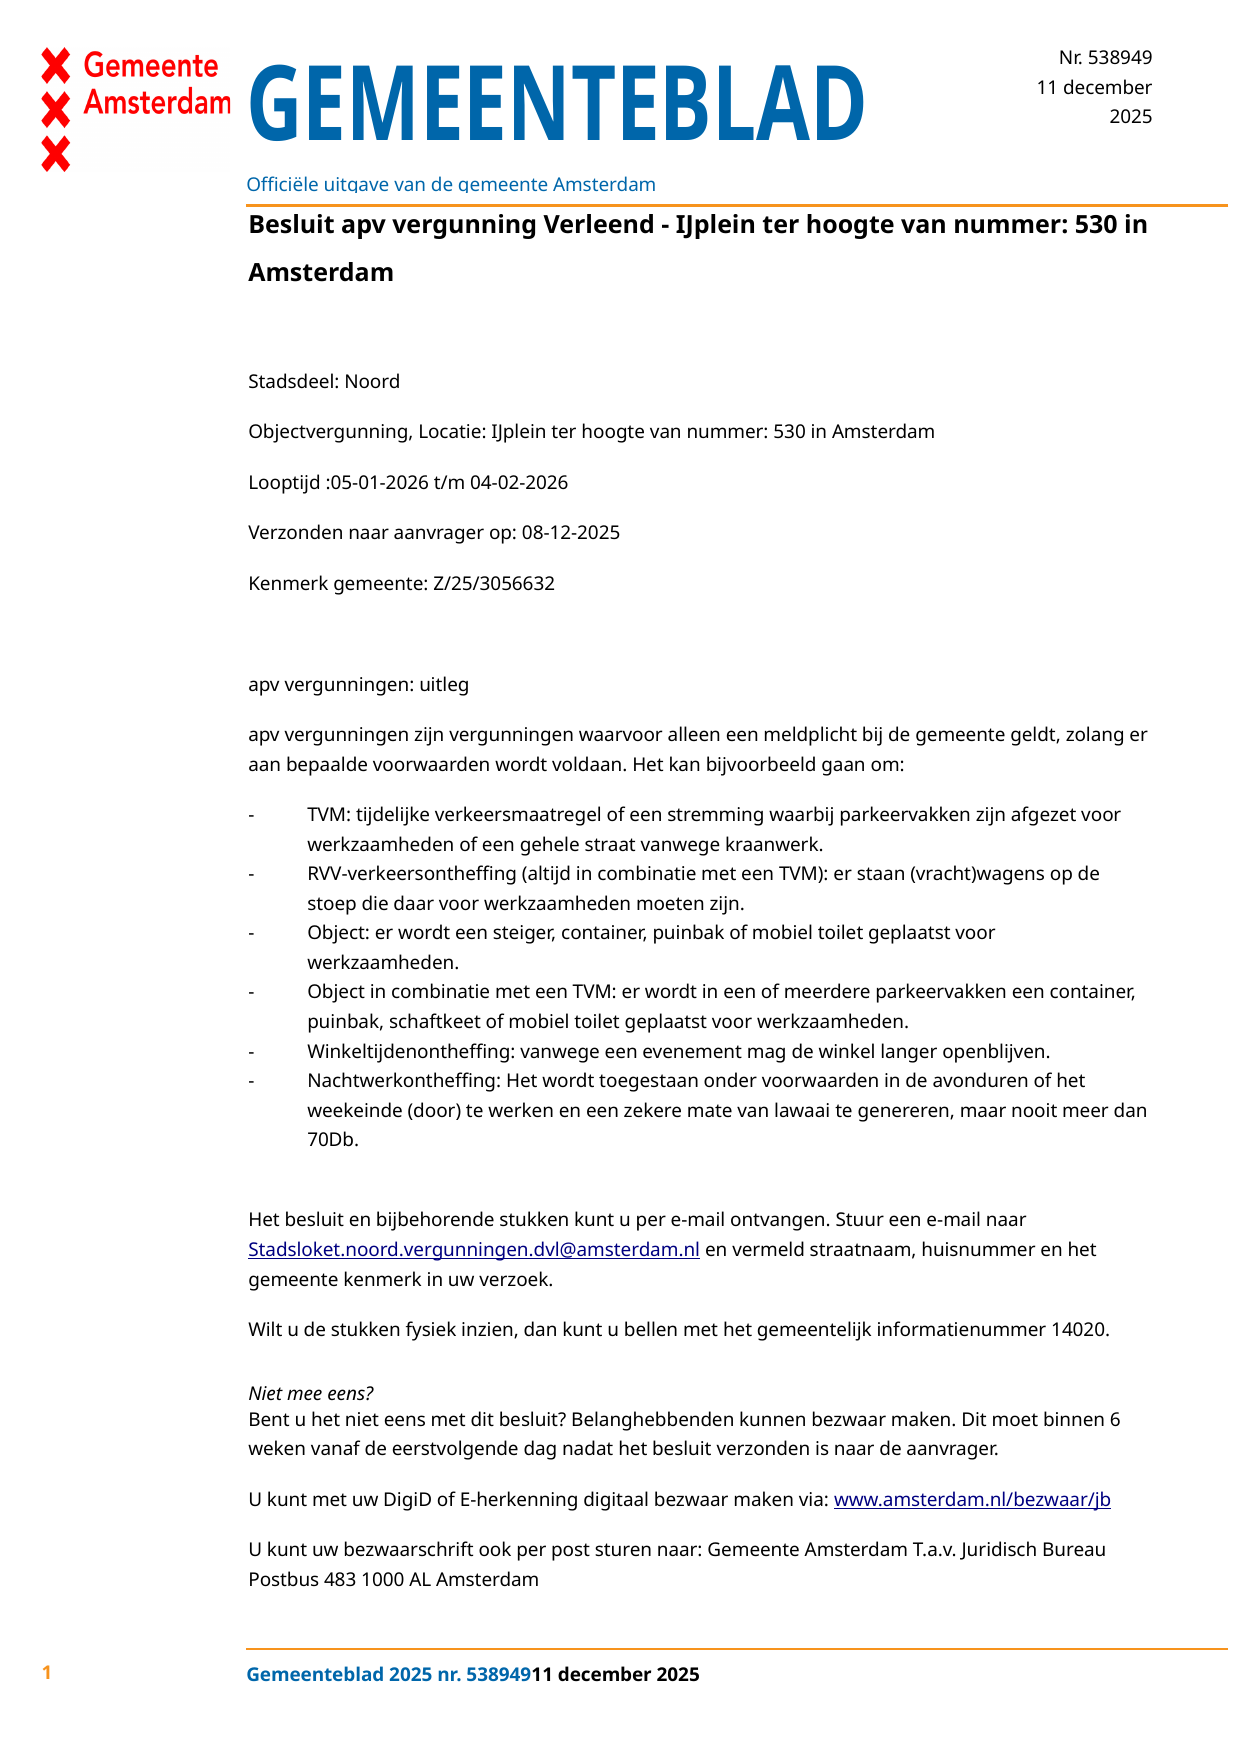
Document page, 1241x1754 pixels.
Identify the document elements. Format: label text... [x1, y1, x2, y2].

text U kunt uw bezwaarschrift ook per post sturen naar: Gemeente Amsterdam T.a.v. Juridisch Bureau Postbus 483 1000 AL Amsterdam [248, 1536, 1152, 1592]
text Verzonden naar aanvrager op: 08-12-2025 [248, 519, 1152, 545]
list Winkeltijdenontheffing: vanwege een evenement mag de winkel langer openblijven. [248, 1038, 1152, 1064]
text apv vergunningen: uitleg [248, 671, 1152, 697]
text Stadsdeel: Noord [248, 368, 1152, 394]
list Object: er wordt een steiger, container, puinbak of mobiel toilet geplaatst voor werkzaamheden. [248, 919, 1152, 975]
list Nachtwerkontheffing: Het wordt toegestaan onder voorwaarden in de avonduren of het weekeinde (door) te werken en een zekere mate van lawaai te genereren, maar nooit meer dan 70Db. [248, 1067, 1152, 1152]
text Besluit apv vergunning Verleend - IJplein ter hoogte van nummer: 530 in Amsterdam [248, 207, 1152, 288]
list TVM: tijdelijke verkeersmaatregel of een stremming waarbij parkeervakken zijn afgezet voor werkzaamheden of een gehele straat vanwege kraanwerk. [248, 801, 1152, 857]
text Het besluit en bijbehorende stukken kunt u per e-mail ontvangen. Stuur een e-mail naar Stadsloket.noord.vergunningen.dvl@amsterdam.nl en vermeld straatnaam, huisnummer en het gemeente kenmerk in uw verzoek. [248, 1207, 1152, 1292]
text Kenmerk gemeente: Z/25/3056632 [248, 570, 1152, 596]
list RVV-verkeersontheffing (altijd in combinatie met een TVM): er staan (vracht)wagens op de stoep die daar voor werkzaamheden moeten zijn. [248, 860, 1152, 916]
picture [41, 47, 231, 172]
text Objectvergunning, Locatie: IJplein ter hoogte van nummer: 530 in Amsterdam [248, 419, 1152, 444]
list Object in combinatie met een TVM: er wordt in een of meerdere parkeervakken een container, puinbak, schaftkeet of mobiel toilet geplaatst voor werkzaamheden. [248, 979, 1152, 1034]
text Niet mee eens? [248, 1380, 1152, 1406]
text U kunt met uw DigiD of E-herkenning digitaal bezwaar maken via: www.amsterdam.nl/bezwaar/jb [248, 1486, 1152, 1512]
text Wilt u de stukken fysiek inzien, dan kunt u bellen met het gemeentelijk informatienummer 14020. [248, 1316, 1152, 1342]
text apv vergunningen zijn vergunningen waarvoor alleen een meldplicht bij de gemeente geldt, zolang er aan bepaalde voorwaarden wordt voldaan. Het kan bijvoorbeeld gaan om: [248, 721, 1152, 777]
text Bent u het niet eens met dit besluit? Belanghebbenden kunnen bezwaar maken. Dit moet binnen 6 weken vanaf de eerstvolgende dag nadat het besluit verzonden is naar de aanvrager. [248, 1406, 1152, 1461]
text Looptijd :05-01-2026 t/m 04-02-2026 [248, 469, 1152, 495]
